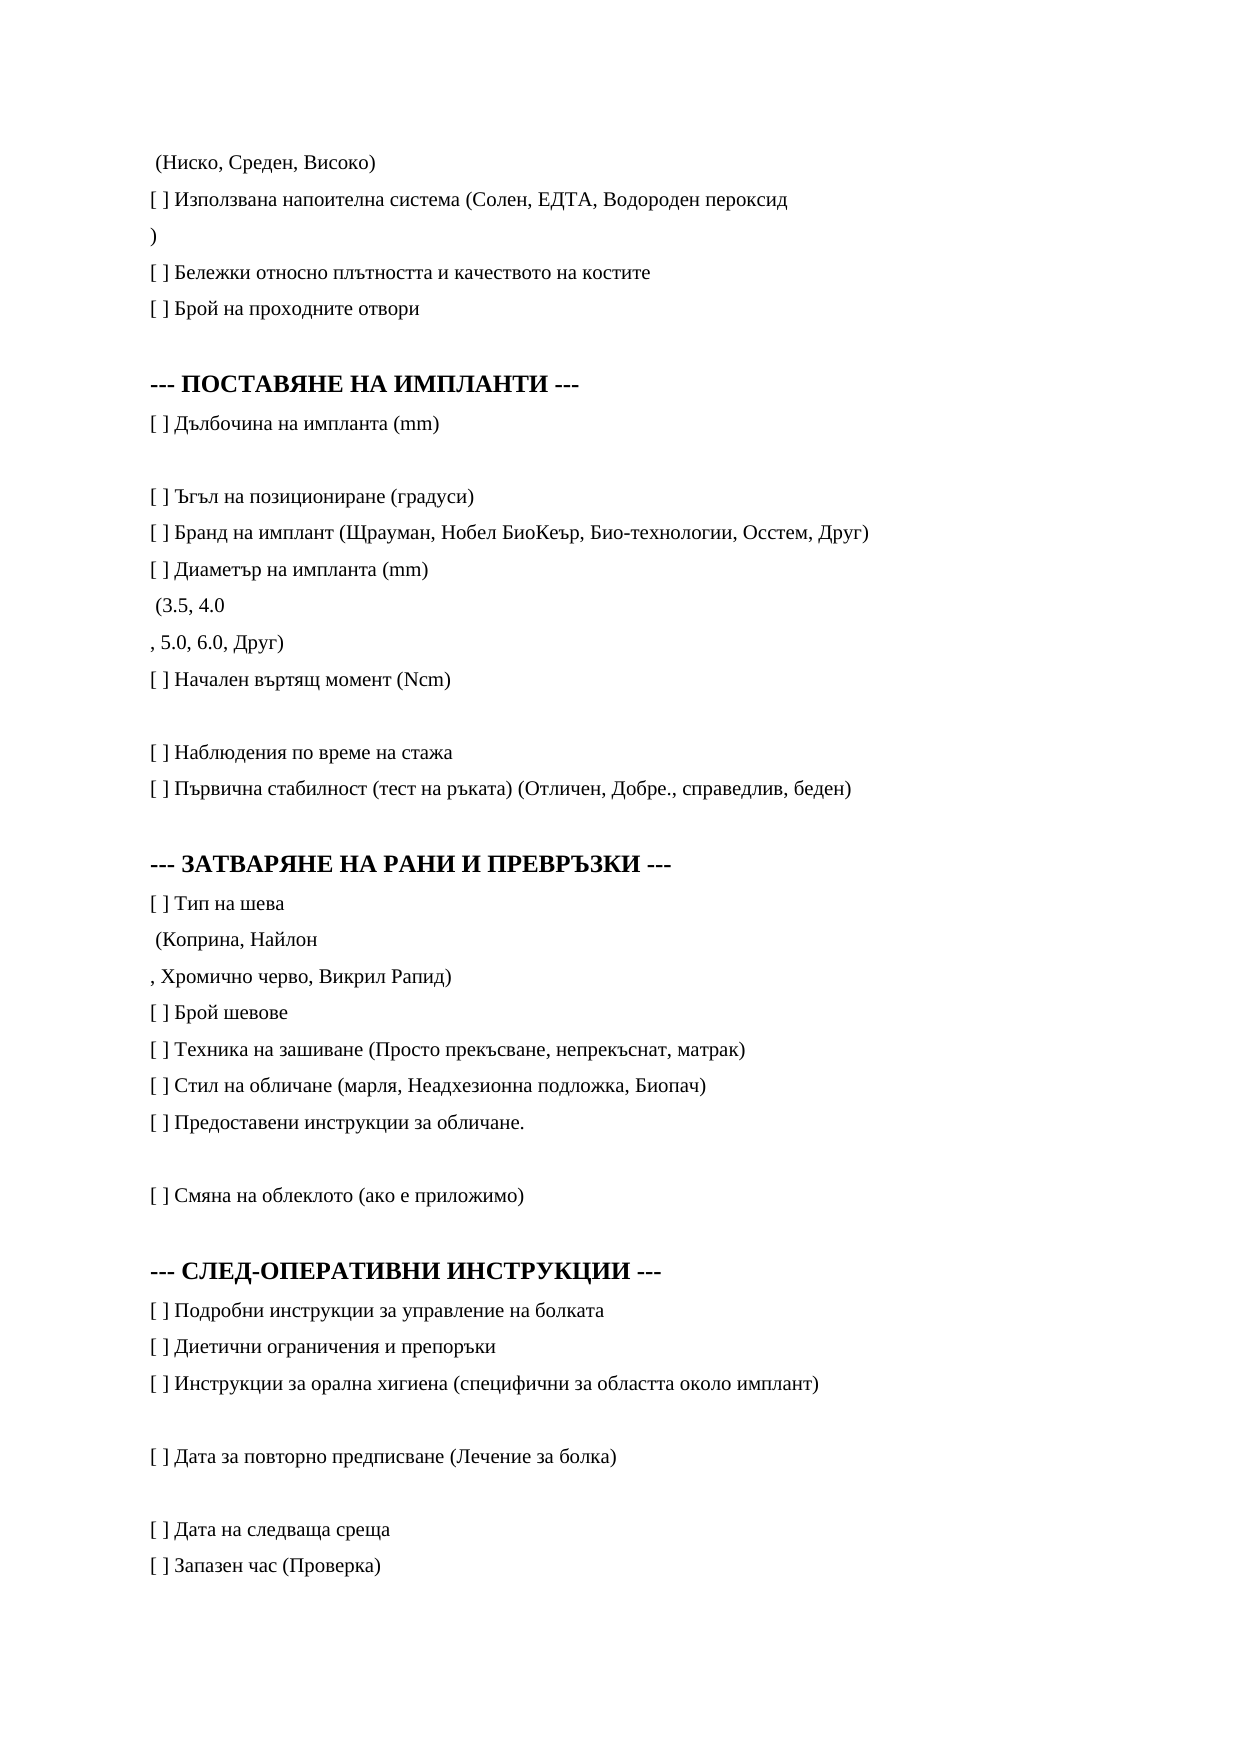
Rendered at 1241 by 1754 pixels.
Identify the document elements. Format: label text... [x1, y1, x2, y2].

text [ ] Стил на обличане (марля, Неадхезионна подложка, Биопач) [150, 1073, 1090, 1097]
text [ ] Смяна на облеклото (ако е приложимо) [150, 1183, 1090, 1207]
text [ ] Първична стабилност (тест на ръката) (Отличен, Добре., справедлив, беден) [150, 776, 1090, 800]
text --- СЛЕД-ОПЕРАТИВНИ ИНСТРУКЦИИ --- [150, 1256, 1090, 1285]
text [ ] Използвана напоителна система (Солен, ЕДТА, Водороден пероксид [150, 187, 1090, 211]
text [ ] Техника на зашиване (Просто прекъсване, непрекъснат, матрак) [150, 1037, 1090, 1061]
text [ ] Начален въртящ момент (Ncm) [150, 667, 1090, 691]
text [ ] Дълбочина на импланта (mm) [150, 411, 1090, 435]
text [ ] Диетични ограничения и препоръки [150, 1334, 1090, 1358]
text ) [150, 223, 1090, 247]
text (3.5, 4.0 [150, 593, 1090, 617]
text , Хромично черво, Викрил Рапид) [150, 964, 1090, 988]
text [ ] Подробни инструкции за управление на болката [150, 1297, 1090, 1322]
text [ ] Брой шевове [150, 1000, 1090, 1024]
text --- ПОСТАВЯНЕ НА ИМПЛАНТИ --- [150, 369, 1090, 398]
text [ ] Бележки относно плътността и качеството на костите [150, 260, 1090, 284]
text [ ] Диаметър на импланта (mm) [150, 557, 1090, 581]
text (Коприна, Найлон [150, 927, 1090, 951]
text [ ] Инструкции за орална хигиена (специфични за областта около имплант) [150, 1371, 1090, 1395]
text [ ] Ъгъл на позициониране (градуси) [150, 484, 1090, 508]
text (Ниско, Среден, Високо) [150, 150, 1090, 174]
text --- ЗАТВАРЯНЕ НА РАНИ И ПРЕВРЪЗКИ --- [150, 849, 1090, 878]
text [ ] Бранд на имплант (Щрауман, Нобел БиоКеър, Био-технологии, Осстем, Друг) [150, 520, 1090, 544]
text [ ] Наблюдения по време на стажа [150, 740, 1090, 764]
text [ ] Дата за повторно предписване (Лечение за болка) [150, 1444, 1090, 1468]
text [ ] Тип на шева [150, 891, 1090, 915]
text , 5.0, 6.0, Друг) [150, 630, 1090, 654]
text [ ] Дата на следваща среща [150, 1517, 1090, 1541]
text [ ] Брой на проходните отвори [150, 296, 1090, 320]
text [ ] Запазен час (Проверка) [150, 1553, 1090, 1577]
text [ ] Предоставени инструкции за обличане. [150, 1110, 1090, 1134]
